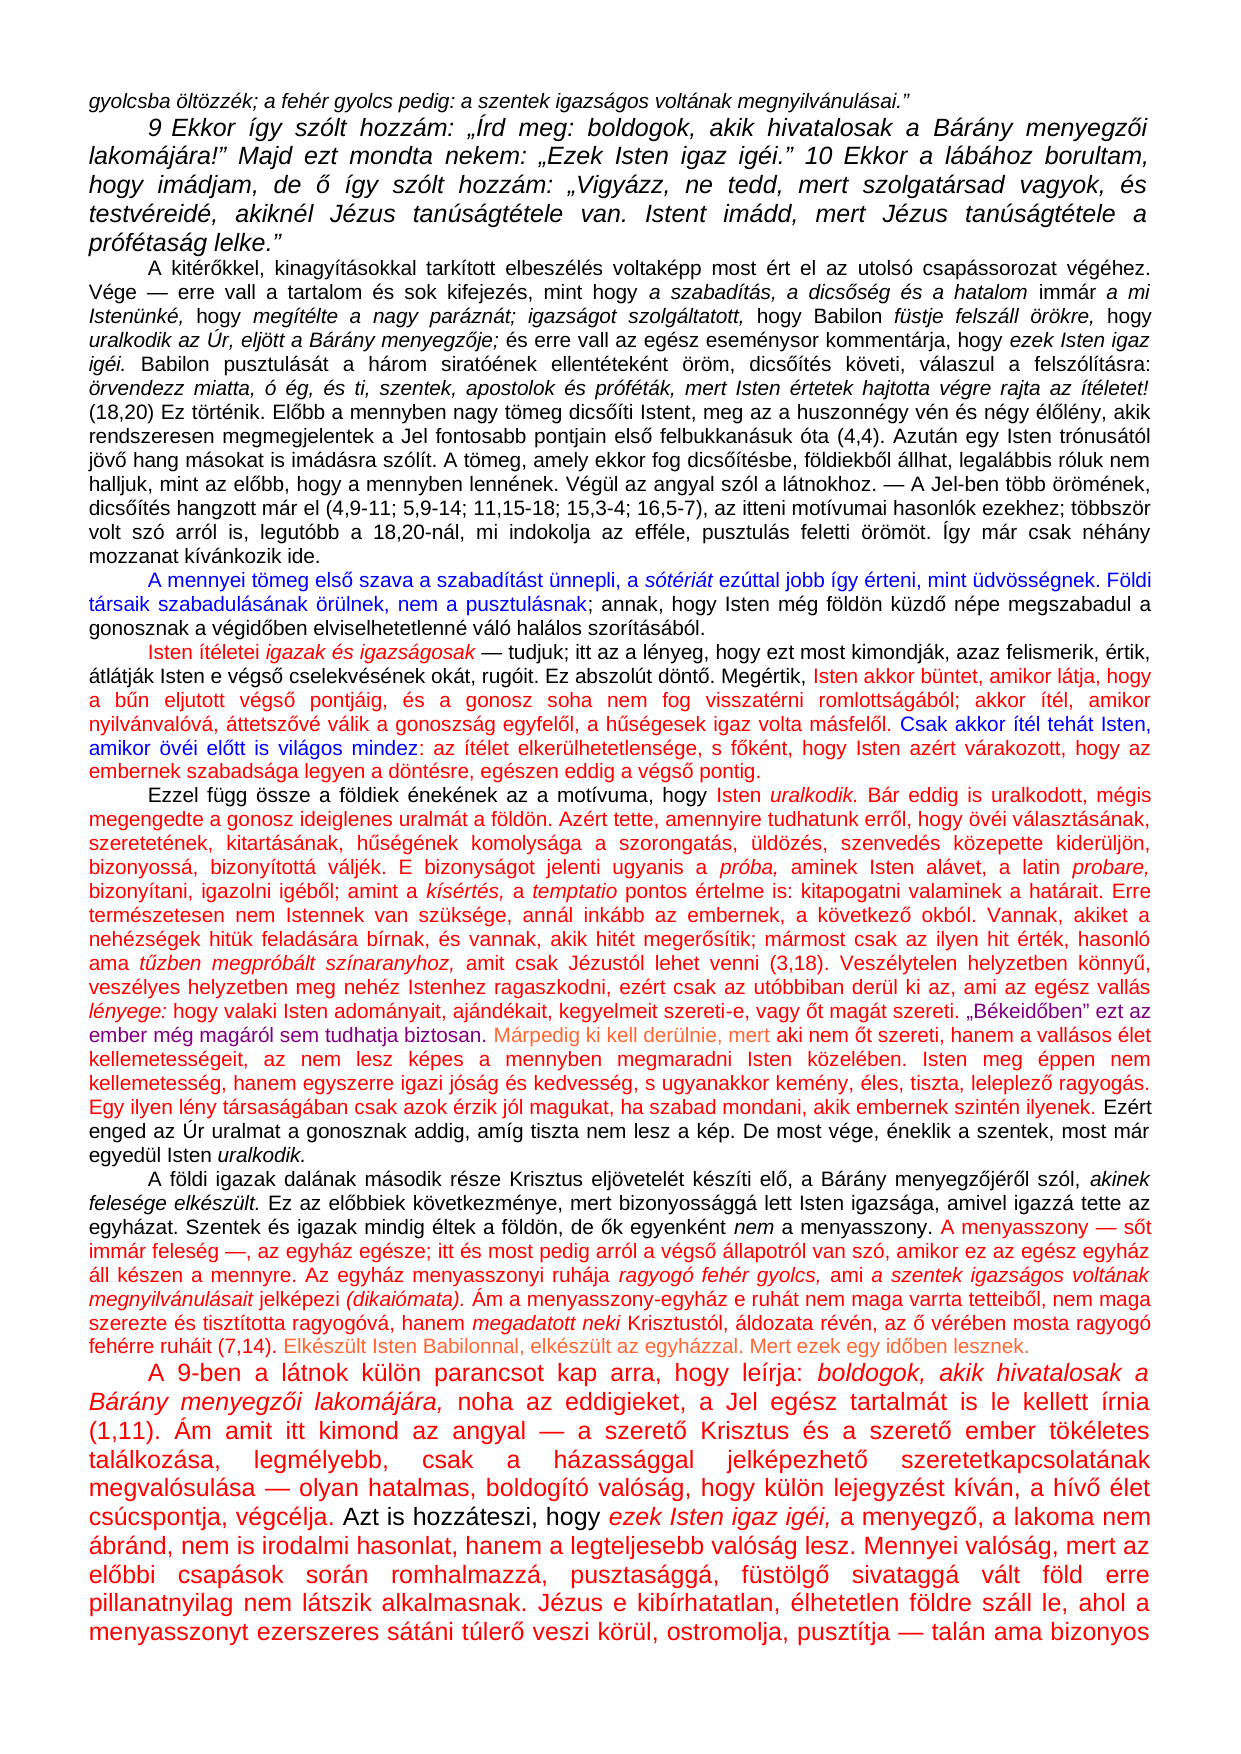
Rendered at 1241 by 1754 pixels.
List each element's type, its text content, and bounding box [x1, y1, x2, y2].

text A 9-ben a látnok külön parancsot kap arra, hogy leírja: boldogok, akik hivatalosak a Bárány menyegzői lakomájára, noha az eddigieket, a Jel egész tartalmát is le kellett írnia (1,11). Ám amit itt kimond az angyal — a szerető Krisztus és a szerető ember tökéletes találkozása, legmélyebb, csak a házassággal jelképezhető szeretetkapcsolatának megvalósulása — olyan hatalmas, boldogító valóság, hogy külön lejegyzést kíván, a hívő élet csúcspontja, végcélja. Azt is hozzáteszi, hogy ezek Isten igaz igéi, a menyegző, a lakoma nem ábránd, nem is irodalmi hasonlat, hanem a legteljesebb valóság lesz. Mennyei valóság, mert az előbbi csapások során romhalmazzá, pusztasággá, füstölgő sivataggá vált föld erre pillanatnyilag nem látszik alkalmasnak. Jézus e kibírhatatlan, élhetetlen földre száll le, ahol a menyasszonyt ezerszeres sátáni túlerő veszi körül, ostromolja, pusztítja — talán ama bizonyos [88, 1358, 1152, 1646]
text 9 Ekkor így szólt hozzám: „Írd meg: boldogok, akik hivatalosak a Bárány menyegzői lakomájára!” Majd ezt mondta nekem: „Ezek Isten igaz igéi.” 10 Ekkor a lábához borultam, hogy imádjam, de ő így szólt hozzám: „Vigyázz, ne tedd, mert szolgatársad vagyok, és testvéreidé, akiknél Jézus tanúságtétele van. Istent imádd, mert Jézus tanúságtétele a prófétaság lelke.” [88, 112, 1152, 256]
text Isten ítéletei igazak és igazságosak — tudjuk; itt az a lényeg, hogy ezt most kimondják, azaz felismerik, értik, átlátják Isten e végső cselekvésének okát, rugóit. Ez abszolút döntő. Megértik, Isten akkor büntet, amikor látja, hogy a bűn eljutott végső pontjáig, és a gonosz soha nem fog visszatérni romlottságából; akkor ítél, amikor nyilvánvalóvá, áttetszővé válik a gonoszság egyfelől, a hűségesek igaz volta másfelől. Csak akkor ítél tehát Isten, amikor övéi előtt is világos mindez: az ítélet elkerülhetetlensége, s főként, hogy Isten azért várakozott, hogy az embernek szabadsága legyen a döntésre, egészen eddig a végső pontig. [88, 639, 1152, 783]
text A mennyei tömeg első szava a szabadítást ünnepli, a sótériát ezúttal jobb így érteni, mint üdvösségnek. Földi társaik szabadulásának örülnek, nem a pusztulásnak; annak, hogy Isten még földön küzdő népe megszabadul a gonosznak a végidőben elviselhetetlenné váló halálos szorításából. [88, 568, 1152, 639]
text A kitérőkkel, kinagyításokkal tarkított elbeszélés voltaképp most ért el az utolsó csapássorozat végéhez. Vége — erre vall a tartalom és sok kifejezés, mint hogy a szabadítás, a dicsőség és a hatalom immár a mi Istenünké, hogy megítélte a nagy paráznát; igazságot szolgáltatott, hogy Babilon füstje felszáll örökre, hogy uralkodik az Úr, eljött a Bárány menyegzője; és erre vall az egész eseménysor kommentárja, hogy ezek Isten igaz igéi. Babilon pusztulását a három siratóének ellentéteként öröm, dicsőítés követi, válaszul a felszólításra: örvendezz miatta, ó ég, és ti, szentek, apostolok és próféták, mert Isten értetek hajtotta végre rajta az ítéletet! (18,20) Ez történik. Előbb a mennyben nagy tömeg dicsőíti Istent, meg az a huszonnégy vén és négy élőlény, akik rendszeresen megmegjelentek a Jel fontosabb pontjain első felbukkanásuk óta (4,4). Azután egy Isten trónusától jövő hang másokat is imádásra szólít. A tömeg, amely ekkor fog dicsőítésbe, földiekből állhat, legalábbis róluk nem halljuk, mint az előbb, hogy a mennyben lennének. Végül az angyal szól a látnokhoz. — A Jel-ben több örömének, dicsőítés hangzott már el (4,9-11; 5,9-14; 11,15-18; 15,3-4; 16,5-7), az itteni motívumai hasonlók ezekhez; többször volt szó arról is, legutóbb a 18,20-nál, mi indokolja az efféle, pusztulás feletti örömöt. Így már csak néhány mozzanat kívánkozik ide. [88, 256, 1152, 568]
text Ezzel függ össze a földiek énekének az a motívuma, hogy Isten uralkodik. Bár eddig is uralkodott, mégis megengedte a gonosz ideiglenes uralmát a földön. Azért tette, amennyire tudhatunk erről, hogy övéi választásának, szeretetének, kitartásának, hűségének komolysága a szorongatás, üldözés, szenvedés közepette kiderüljön, bizonyossá, bizonyítottá váljék. E bizonyságot jelenti ugyanis a próba, aminek Isten alávet, a latin probare, bizonyítani, igazolni igéből; amint a kísértés, a temptatio pontos értelme is: kitapogatni valaminek a határait. Erre természetesen nem Istennek van szüksége, annál inkább az embernek, a következő okból. Vannak, akiket a nehézségek hitük feladására bírnak, és vannak, akik hitét megerősítik; mármost csak az ilyen hit érték, hasonló ama tűzben megpróbált színaranyhoz, amit csak Jézustól lehet venni (3,18). Veszélytelen helyzetben könnyű, veszélyes helyzetben meg nehéz Istenhez ragaszkodni, ezért csak az utóbbiban derül ki az, ami az egész vallás lényege: hogy valaki Isten adományait, ajándékait, kegyelmeit szereti‑e, vagy őt magát szereti. „Békeidőben” ezt az ember még magáról sem tudhatja biztosan. Márpedig ki kell derülnie, mert aki nem őt szereti, hanem a vallásos élet kellemetességeit, az nem lesz képes a mennyben megmaradni Isten közelében. Isten meg éppen nem kellemetesség, hanem egyszerre igazi jóság és kedvesség, s ugyanakkor kemény, éles, tiszta, leleplező ragyogás. Egy ilyen lény társaságában csak azok érzik jól magukat, ha szabad mondani, akik embernek szintén ilyenek. Ezért enged az Úr uralmat a gonosznak addig, amíg tiszta nem lesz a kép. De most vége, éneklik a szentek, most már egyedül Isten uralkodik. [88, 783, 1152, 1167]
text gyolcsba öltözzék; a fehér gyolcs pedig: a szentek igazságos voltának megnyilvánulásai.” [88, 88, 1152, 112]
text A földi igazak dalának második része Krisztus eljövetelét készíti elő, a Bárány menyegzőjéről szól, akinek felesége elkészült. Ez az előbbiek következménye, mert bizonyossággá lett Isten igazsága, amivel igazzá tette az egyházat. Szentek és igazak mindig éltek a földön, de ők egyenként nem a menyasszony. A menyasszony — sőt immár feleség —, az egyház egésze; itt és most pedig arról a végső állapotról van szó, amikor ez az egész egyház áll készen a mennyre. Az egyház menyasszonyi ruhája ragyogó fehér gyolcs, ami a szentek igazságos voltának megnyilvánulásait jelképezi (dikaiómata). Ám a menyasszony-egyház e ruhát nem maga varrta tetteiből, nem maga szerezte és tisztította ragyogóvá, hanem megadatott neki Krisztustól, áldozata révén, az ő vérében mosta ragyogó fehérre ruháit (7,14). Elkészült Isten Babilonnal, elkészült az egyházzal. Mert ezek egy időben lesznek. [88, 1167, 1152, 1358]
